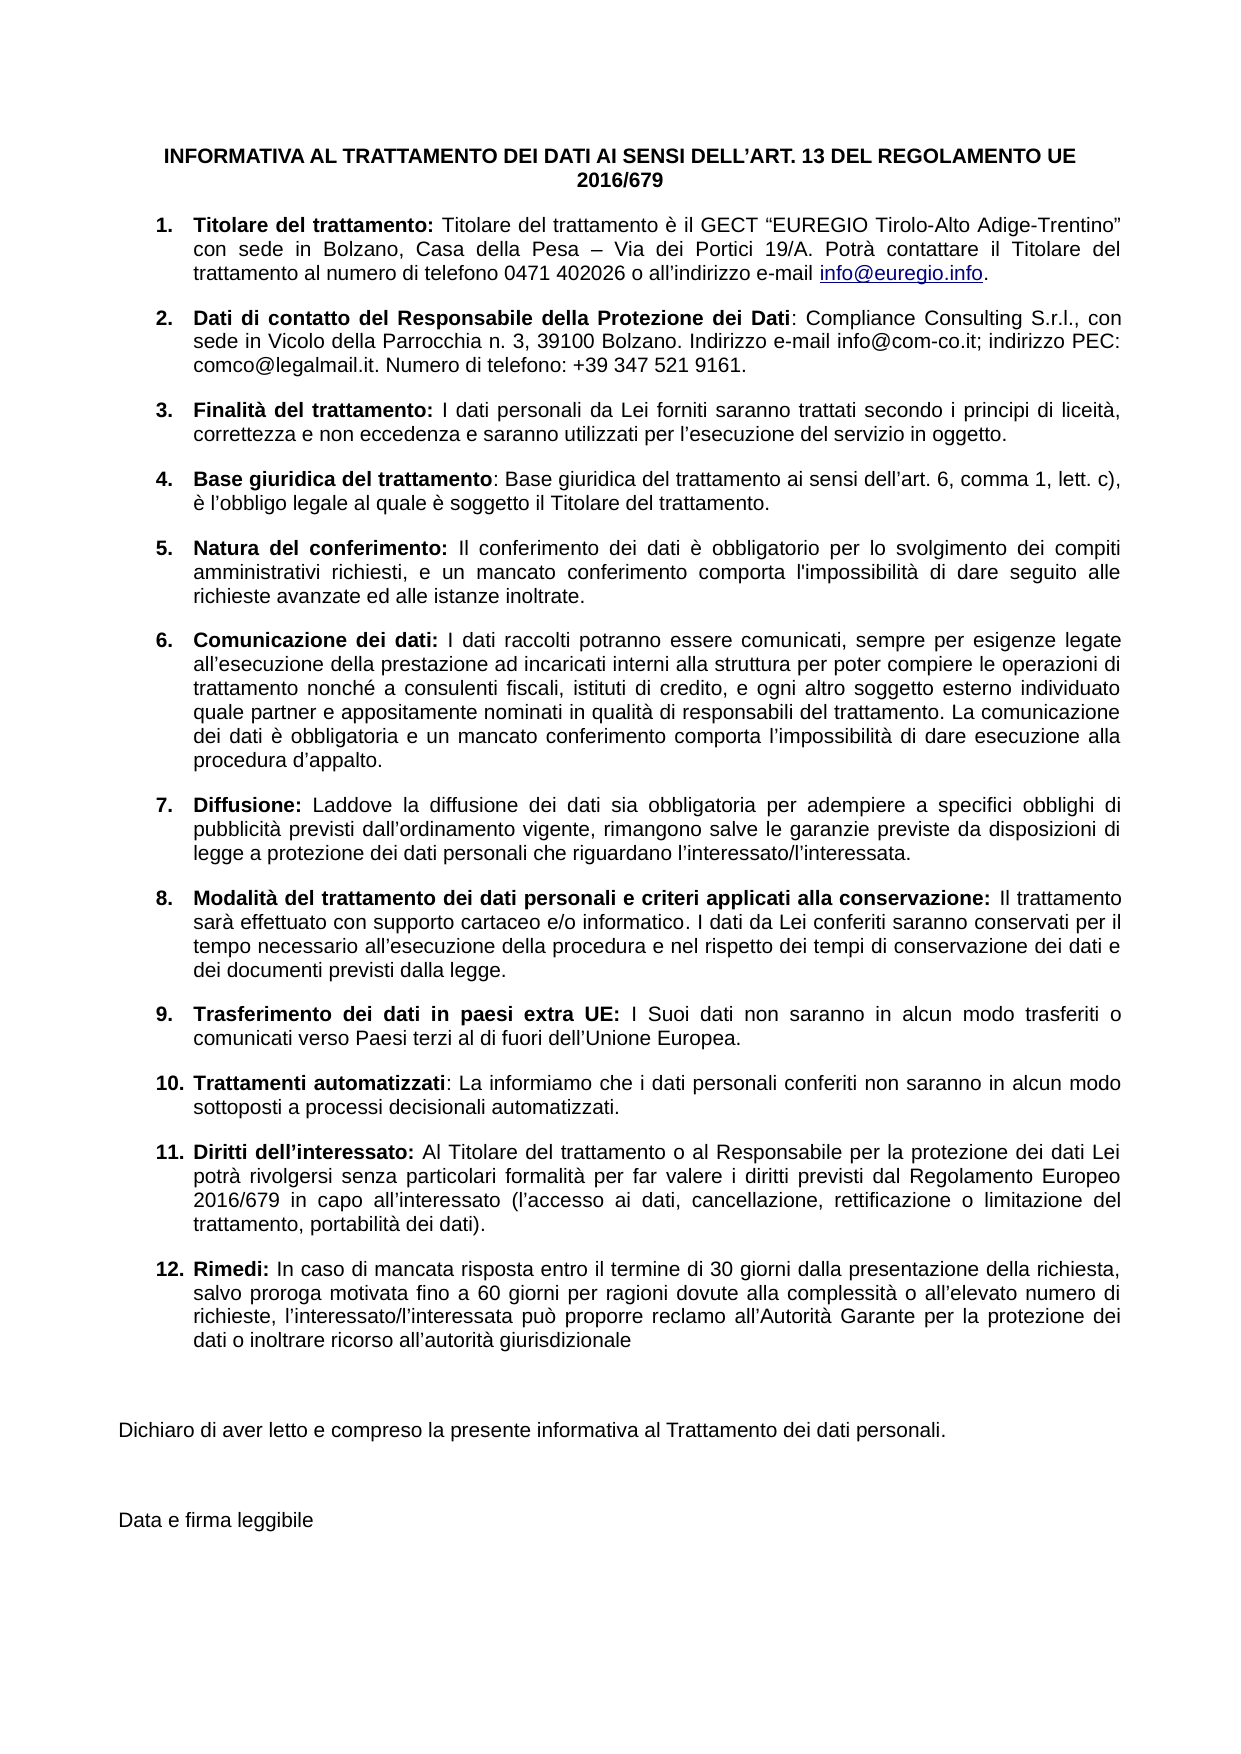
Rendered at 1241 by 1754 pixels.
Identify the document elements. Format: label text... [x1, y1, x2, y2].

list Dati di contatto del Responsabile della Protezione dei Dati: Compliance Consulting S.r.l., con sede in Vicolo della Parrocchia n. 3, 39100 Bolzano. Indirizzo e-mail info@com-co.it; indirizzo PEC: comco@legalmail.it. Numero di telefono: +39 347 521 9161. [156, 305, 1122, 377]
list Diritti dell’interessato: Al Titolare del trattamento o al Responsabile per la protezione dei dati Lei potrà rivolgersi senza particolari formalità per far valere i diritti previsti dal Regolamento Europeo 2016/679 in capo all’interessato (l’accesso ai dati, cancellazione, rettificazione o limitazione del trattamento, portabilità dei dati). [156, 1140, 1122, 1236]
text INFORMATIVA AL TRATTAMENTO DEI DATI AI SENSI DELL’ART. 13 DEL REGOLAMENTO UE 2016/679 [118, 144, 1122, 192]
list Comunicazione dei dati: I dati raccolti potranno essere comunicati, sempre per esigenze legate all’esecuzione della prestazione ad incaricati interni alla struttura per poter compiere le operazioni di trattamento nonché a consulenti fiscali, istituti di credito, e ogni altro soggetto esterno individuato quale partner e appositamente nominati in qualità di responsabili del trattamento. La comunicazione dei dati è obbligatoria e un mancato conferimento comporta l’impossibilità di dare esecuzione alla procedura d’appalto. [156, 628, 1122, 772]
list Diffusione: Laddove la diffusione dei dati sia obbligatoria per adempiere a specifici obblighi di pubblicità previsti dall’ordinamento vigente, rimangono salve le garanzie previste da disposizioni di legge a protezione dei dati personali che riguardano l’interessato/l’interessata. [156, 793, 1122, 865]
list Finalità del trattamento: I dati personali da Lei forniti saranno trattati secondo i principi di liceità, correttezza e non eccedenza e saranno utilizzati per l’esecuzione del servizio in oggetto. [156, 398, 1122, 446]
list Trattamenti automatizzati: La informiamo che i dati personali conferiti non saranno in alcun modo sottoposti a processi decisionali automatizzati. [156, 1071, 1122, 1119]
list Natura del conferimento: Il conferimento dei dati è obbligatorio per lo svolgimento dei compiti amministrativi richiesti, e un mancato conferimento comporta l'impossibilità di dare seguito alle richieste avanzate ed alle istanze inoltrate. [156, 536, 1122, 607]
list Base giuridica del trattamento: Base giuridica del trattamento ai sensi dell’art. 6, comma 1, lett. c), è l’obbligo legale al quale è soggetto il Titolare del trattamento. [156, 467, 1122, 515]
text Dichiaro di aver letto e compreso la presente informativa al Trattamento dei dati personali. [118, 1418, 1122, 1442]
text Data e firma leggibile [118, 1507, 1122, 1531]
list Titolare del trattamento: Titolare del trattamento è il GECT “EUREGIO Tirolo-Alto Adige-Trentino” con sede in Bolzano, Casa della Pesa – Via dei Portici 19/A. Potrà contattare il Titolare del trattamento al numero di telefono 0471 402026 o all’indirizzo e-mail info@euregio.info. [156, 213, 1122, 284]
list Trasferimento dei dati in paesi extra UE: I Suoi dati non saranno in alcun modo trasferiti o comunicati verso Paesi terzi al di fuori dell’Unione Europea. [156, 1002, 1122, 1050]
list Rimedi: In caso di mancata risposta entro il termine di 30 giorni dalla presentazione della richiesta, salvo proroga motivata fino a 60 giorni per ragioni dovute alla complessità o all’elevato numero di richieste, l’interessato/l’interessata può proporre reclamo all’Autorità Garante per la protezione dei dati o inoltrare ricorso all’autorità giurisdizionale [156, 1256, 1122, 1352]
list Modalità del trattamento dei dati personali e criteri applicati alla conservazione: Il trattamento sarà effettuato con supporto cartaceo e/o informatico. I dati da Lei conferiti saranno conservati per il tempo necessario all’esecuzione della procedura e nel rispetto dei tempi di conservazione dei dati e dei documenti previsti dalla legge. [156, 886, 1122, 981]
